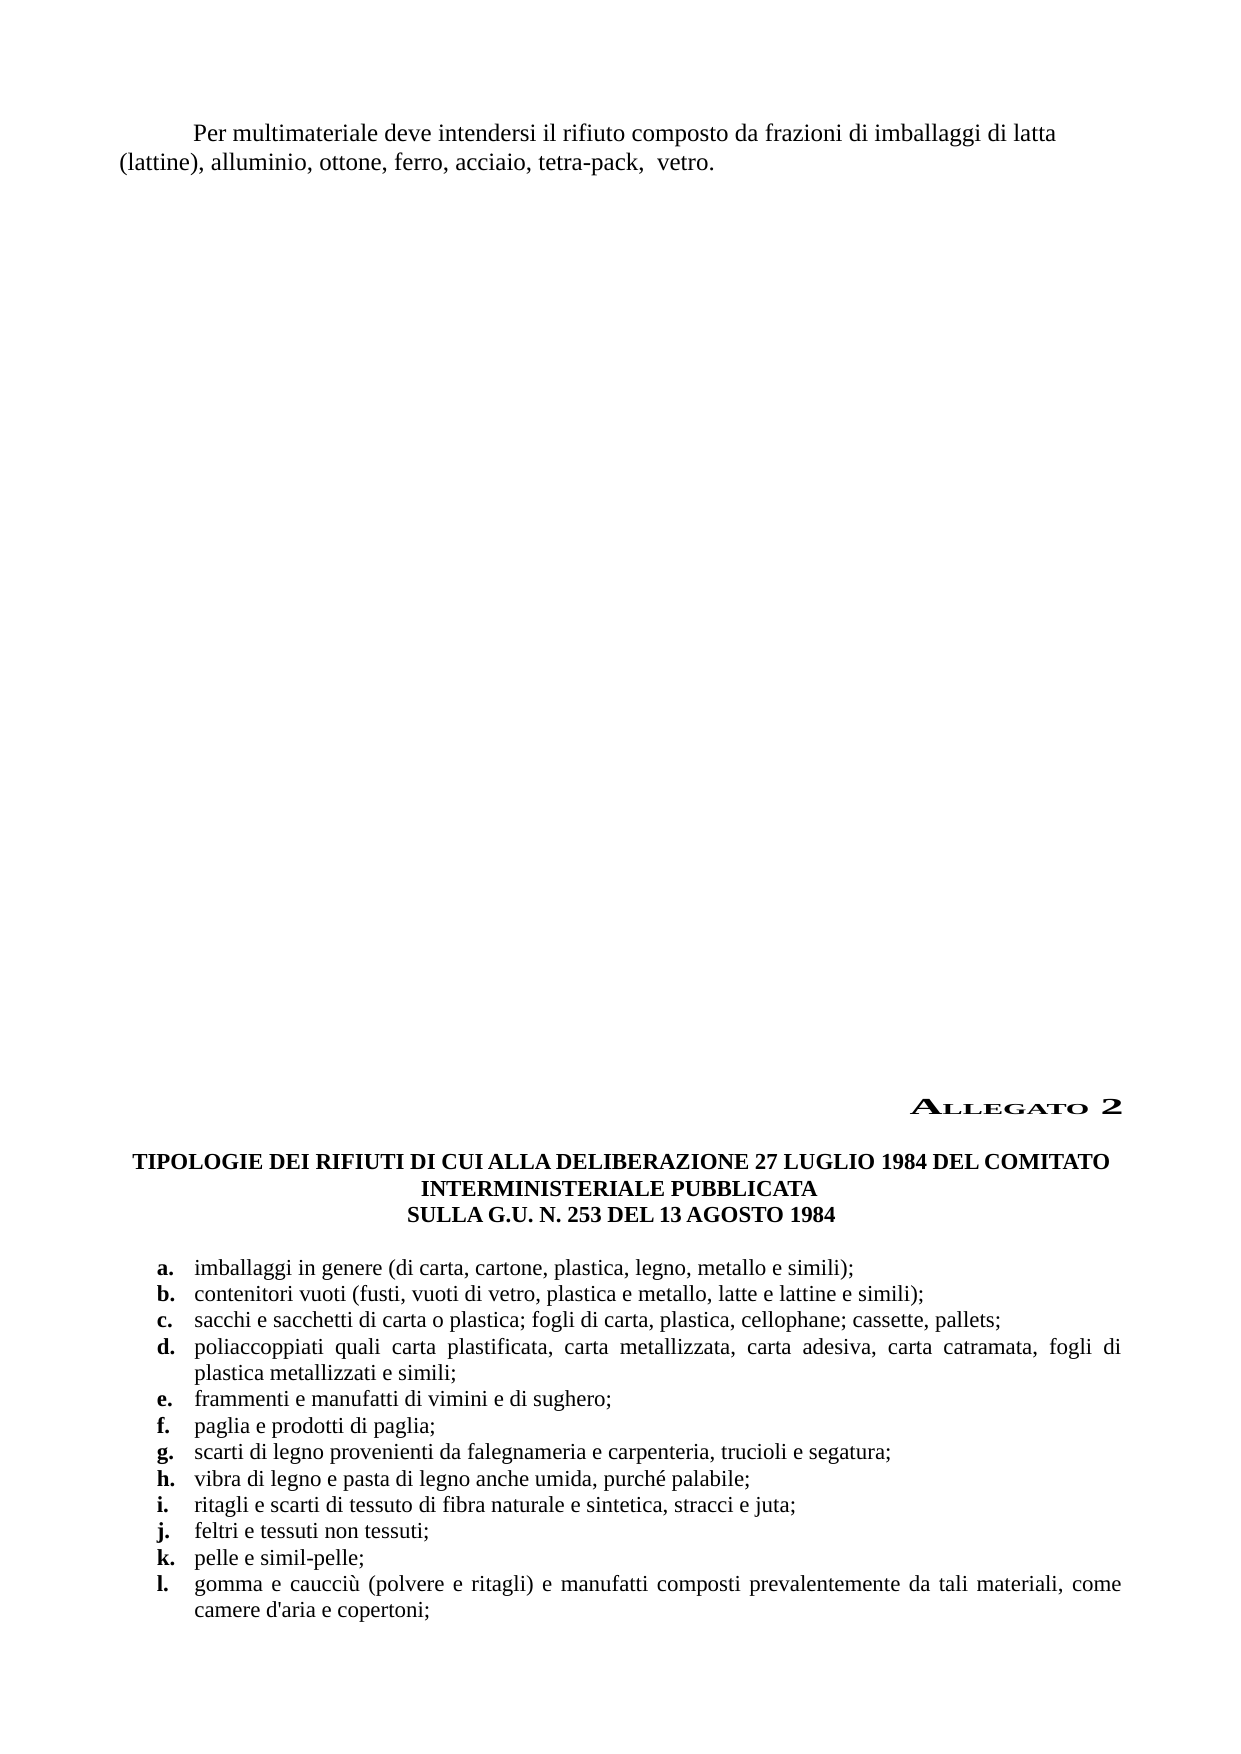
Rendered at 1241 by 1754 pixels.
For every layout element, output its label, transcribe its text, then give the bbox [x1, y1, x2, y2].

text Per multimateriale deve intendersi il rifiuto composto da frazioni di imballaggi di latta (lattine), alluminio, ottone, ferro, acciaio, tetra-pack, vetro. [119, 118, 1123, 176]
list frammenti e manufatti di vimini e di sughero; [157, 1386, 1123, 1412]
list pelle e simil-pelle; [157, 1544, 1123, 1570]
text sulla G.U. n. 253 del 13 agosto 1984 [119, 1201, 1123, 1227]
list imballaggi in genere (di carta, cartone, plastica, legno, metallo e simili); [157, 1254, 1123, 1280]
list gomma e caucciù (polvere e ritagli) e manufatti composti prevalentemente da tali materiali, come camere d'aria e copertoni; [157, 1570, 1123, 1623]
list poliaccoppiati quali carta plastificata, carta metallizzata, carta adesiva, carta catramata, fogli di plastica metallizzati e simili; [157, 1333, 1123, 1386]
list sacchi e sacchetti di carta o plastica; fogli di carta, plastica, cellophane; cassette, pallets; [157, 1306, 1123, 1333]
list paglia e prodotti di paglia; [157, 1412, 1123, 1438]
list scarti di legno provenienti da falegnameria e carpenteria, trucioli e segatura; [157, 1438, 1123, 1464]
list ritagli e scarti di tessuto di fibra naturale e sintetica, stracci e juta; [157, 1491, 1123, 1517]
subtitle Allegato 2 [119, 1093, 1123, 1119]
list contenitori vuoti (fusti, vuoti di vetro, plastica e metallo, latte e lattine e simili); [157, 1280, 1123, 1306]
list vibra di legno e pasta di legno anche umida, purché palabile; [157, 1464, 1123, 1491]
list feltri e tessuti non tessuti; [157, 1517, 1123, 1544]
text Tipologie dei rifiuti di cui alla deliberazione 27 luglio 1984 del Comitato Interministeriale pubblicata [119, 1148, 1123, 1201]
